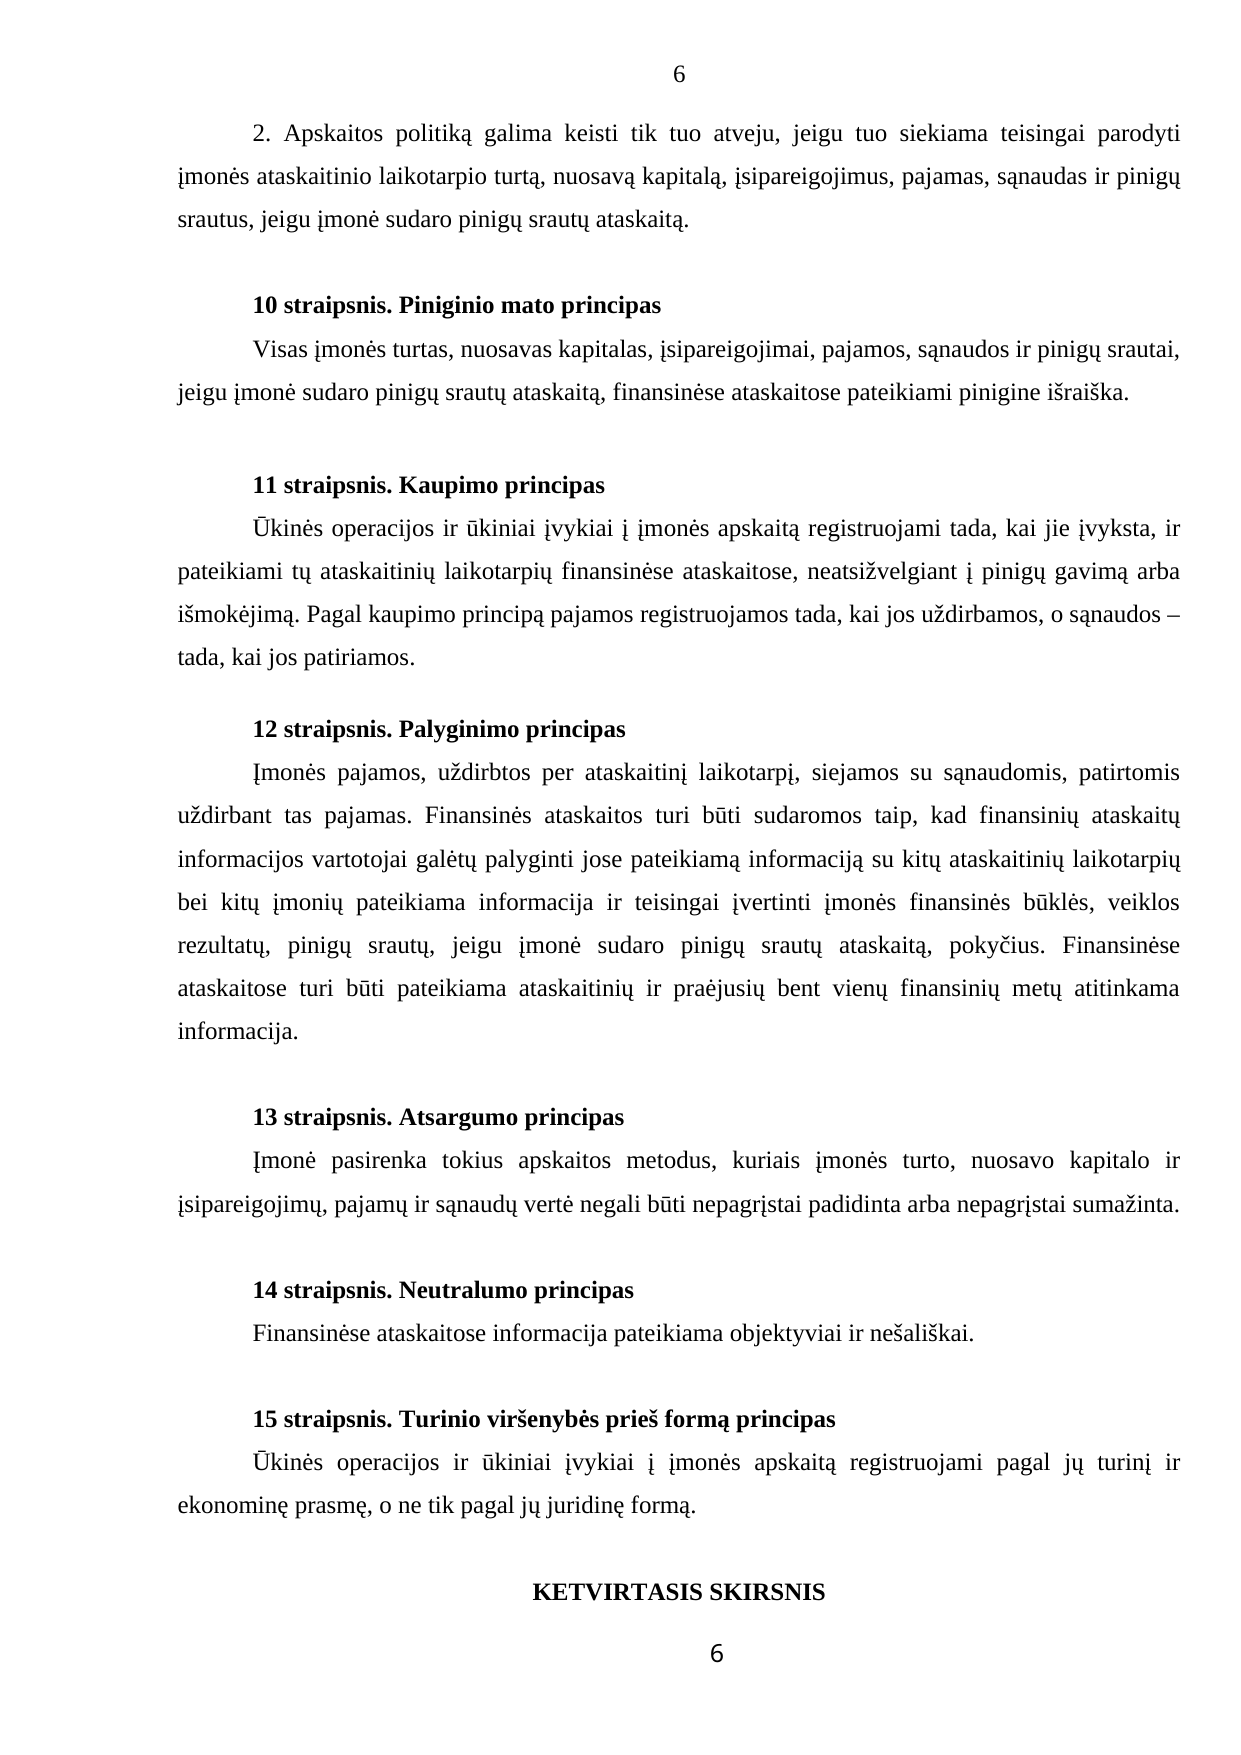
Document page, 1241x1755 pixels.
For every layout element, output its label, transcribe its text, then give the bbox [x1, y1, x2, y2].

text Ūkinės operacijos ir ūkiniai įvykiai į įmonės apskaitą registruojami tada, kai jie įvyksta, ir pateikiami tų ataskaitinių laikotarpių finansinėse ataskaitose, neatsižvelgiant į pinigų gavimą arba išmokėjimą. Pagal kaupimo principą pajamos registruojamos tada, kai jos uždirbamos, o sąnaudos – tada, kai jos patiriamos. [177, 513, 1181, 671]
text Visas įmonės turtas, nuosavas kapitalas, įsipareigojimai, pajamos, sąnaudos ir pinigų srautai, jeigu įmonė sudaro pinigų srautų ataskaitą, finansinėse ataskaitose pateikiami pinigine išraiška. [177, 334, 1181, 406]
text 11 straipsnis. Kaupimo principas [177, 470, 1181, 499]
text 10 straipsnis. Piniginio mato principas [177, 291, 1181, 319]
text Ūkinės operacijos ir ūkiniai įvykiai į įmonės apskaitą registruojami pagal jų turinį ir ekonominę prasmę, o ne tik pagal jų juridinę formą. [177, 1447, 1181, 1519]
text 15 straipsnis. Turinio viršenybės prieš formą principas [177, 1404, 1181, 1433]
text 2. Apskaitos politiką galima keisti tik tuo atveju, jeigu tuo siekiama teisingai parodyti įmonės ataskaitinio laikotarpio turtą, nuosavą kapitalą, įsipareigojimus, pajamas, sąnaudas ir pinigų srautus, jeigu įmonė sudaro pinigų srautų ataskaitą. [177, 118, 1181, 233]
text Įmonė pasirenka tokius apskaitos metodus, kuriais įmonės turto, nuosavo kapitalo ir įsipareigojimų, pajamų ir sąnaudų vertė negali būti nepagrįstai padidinta arba nepagrįstai sumažinta. [177, 1146, 1181, 1217]
text Įmonės pajamos, uždirbtos per ataskaitinį laikotarpį, siejamos su sąnaudomis, patirtomis uždirbant tas pajamas. Finansinės ataskaitos turi būti sudaromos taip, kad finansinių ataskaitų informacijos vartotojai galėtų palyginti jose pateikiamą informaciją su kitų ataskaitinių laikotarpių bei kitų įmonių pateikiama informacija ir teisingai įvertinti įmonės finansinės būklės, veiklos rezultatų, pinigų srautų, jeigu įmonė sudaro pinigų srautų ataskaitą, pokyčius. Finansinėse ataskaitose turi būti pateikiama ataskaitinių ir praėjusių bent vienų finansinių metų atitinkama informacija. [177, 757, 1181, 1045]
text KETVIRTASIS SKIRSNIS [177, 1577, 1181, 1606]
text Finansinėse ataskaitose informacija pateikiama objektyviai ir nešališkai. [177, 1318, 1181, 1347]
text 13 straipsnis. Atsargumo principas [177, 1102, 1181, 1131]
text 14 straipsnis. Neutralumo principas [177, 1275, 1181, 1304]
text 12 straipsnis. Palyginimo principas [177, 714, 1181, 743]
